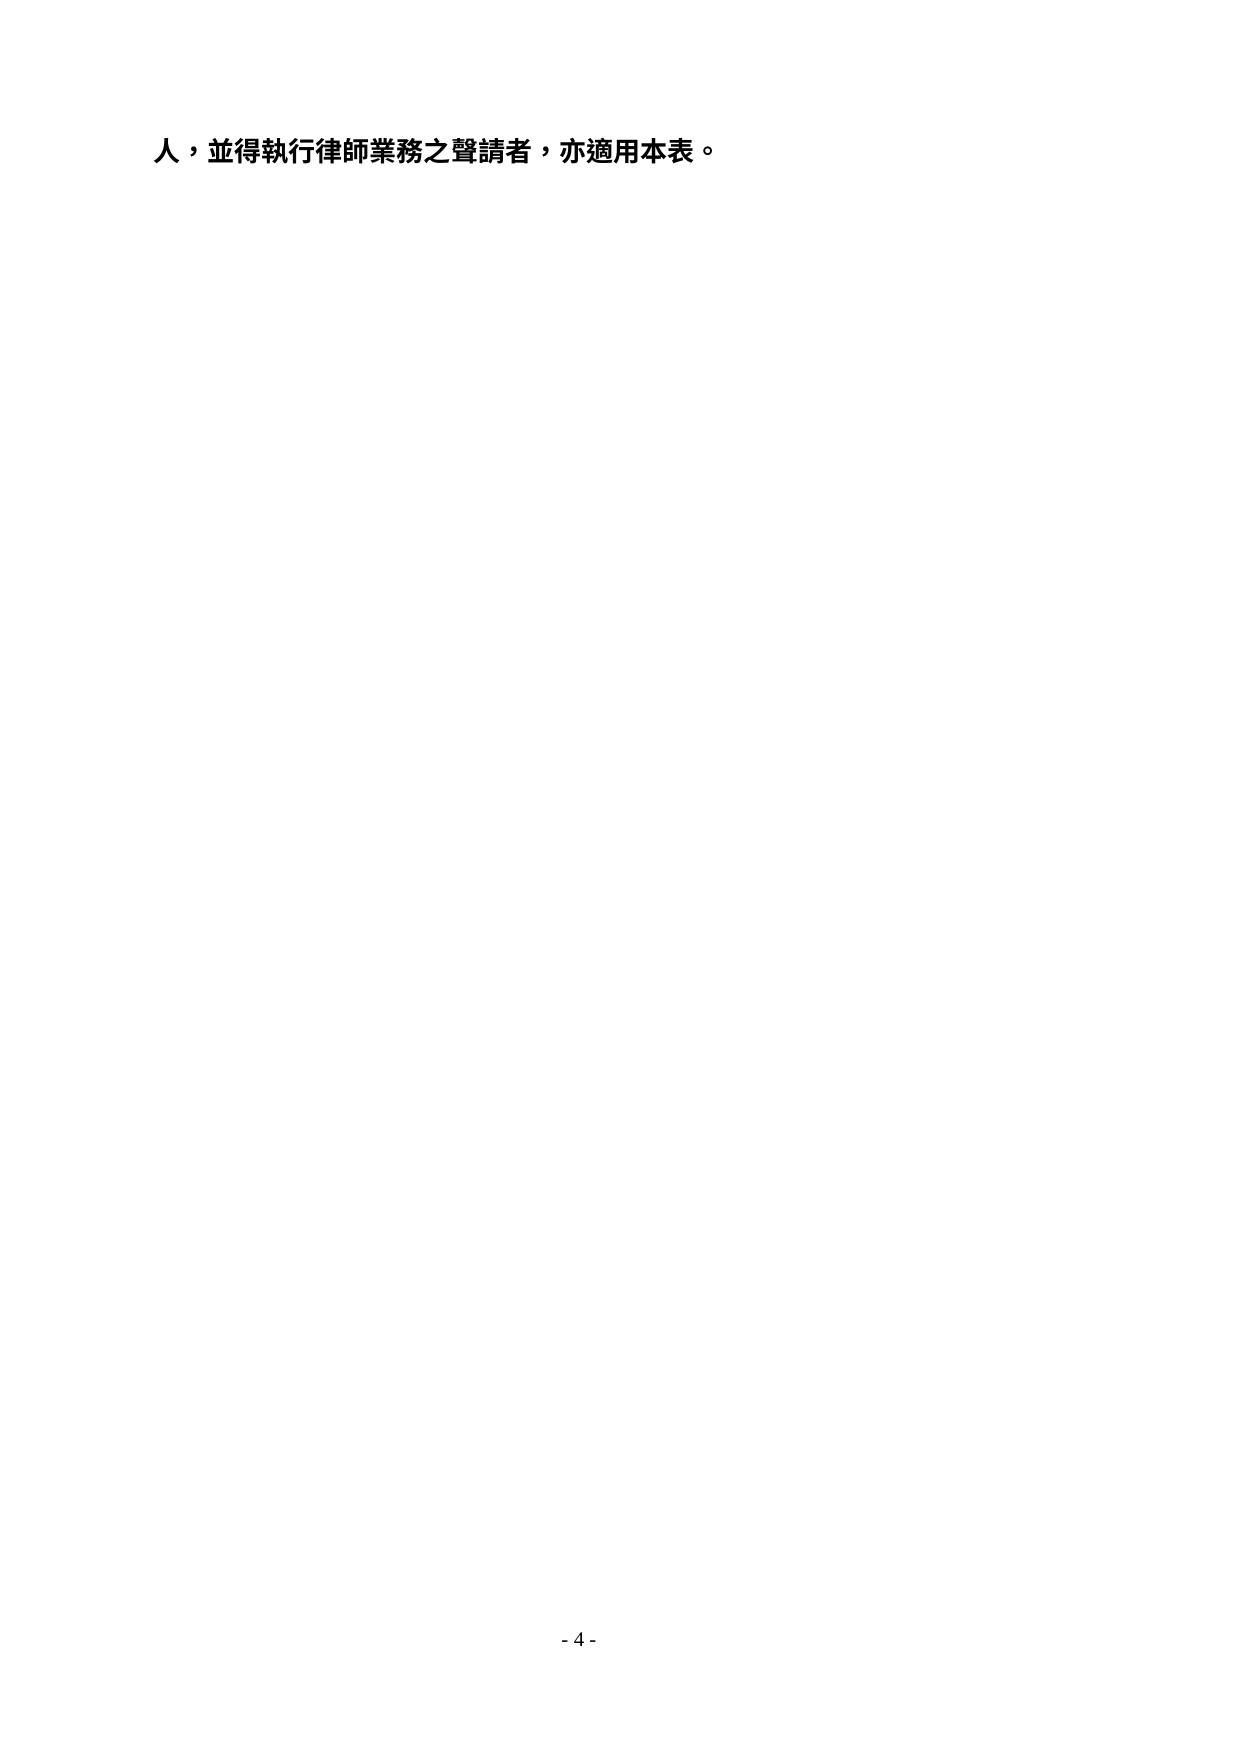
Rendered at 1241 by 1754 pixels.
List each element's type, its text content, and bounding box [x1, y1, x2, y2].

text 人，並得執行律師業務之聲請者，亦適用本表。 [112, 108, 1128, 170]
